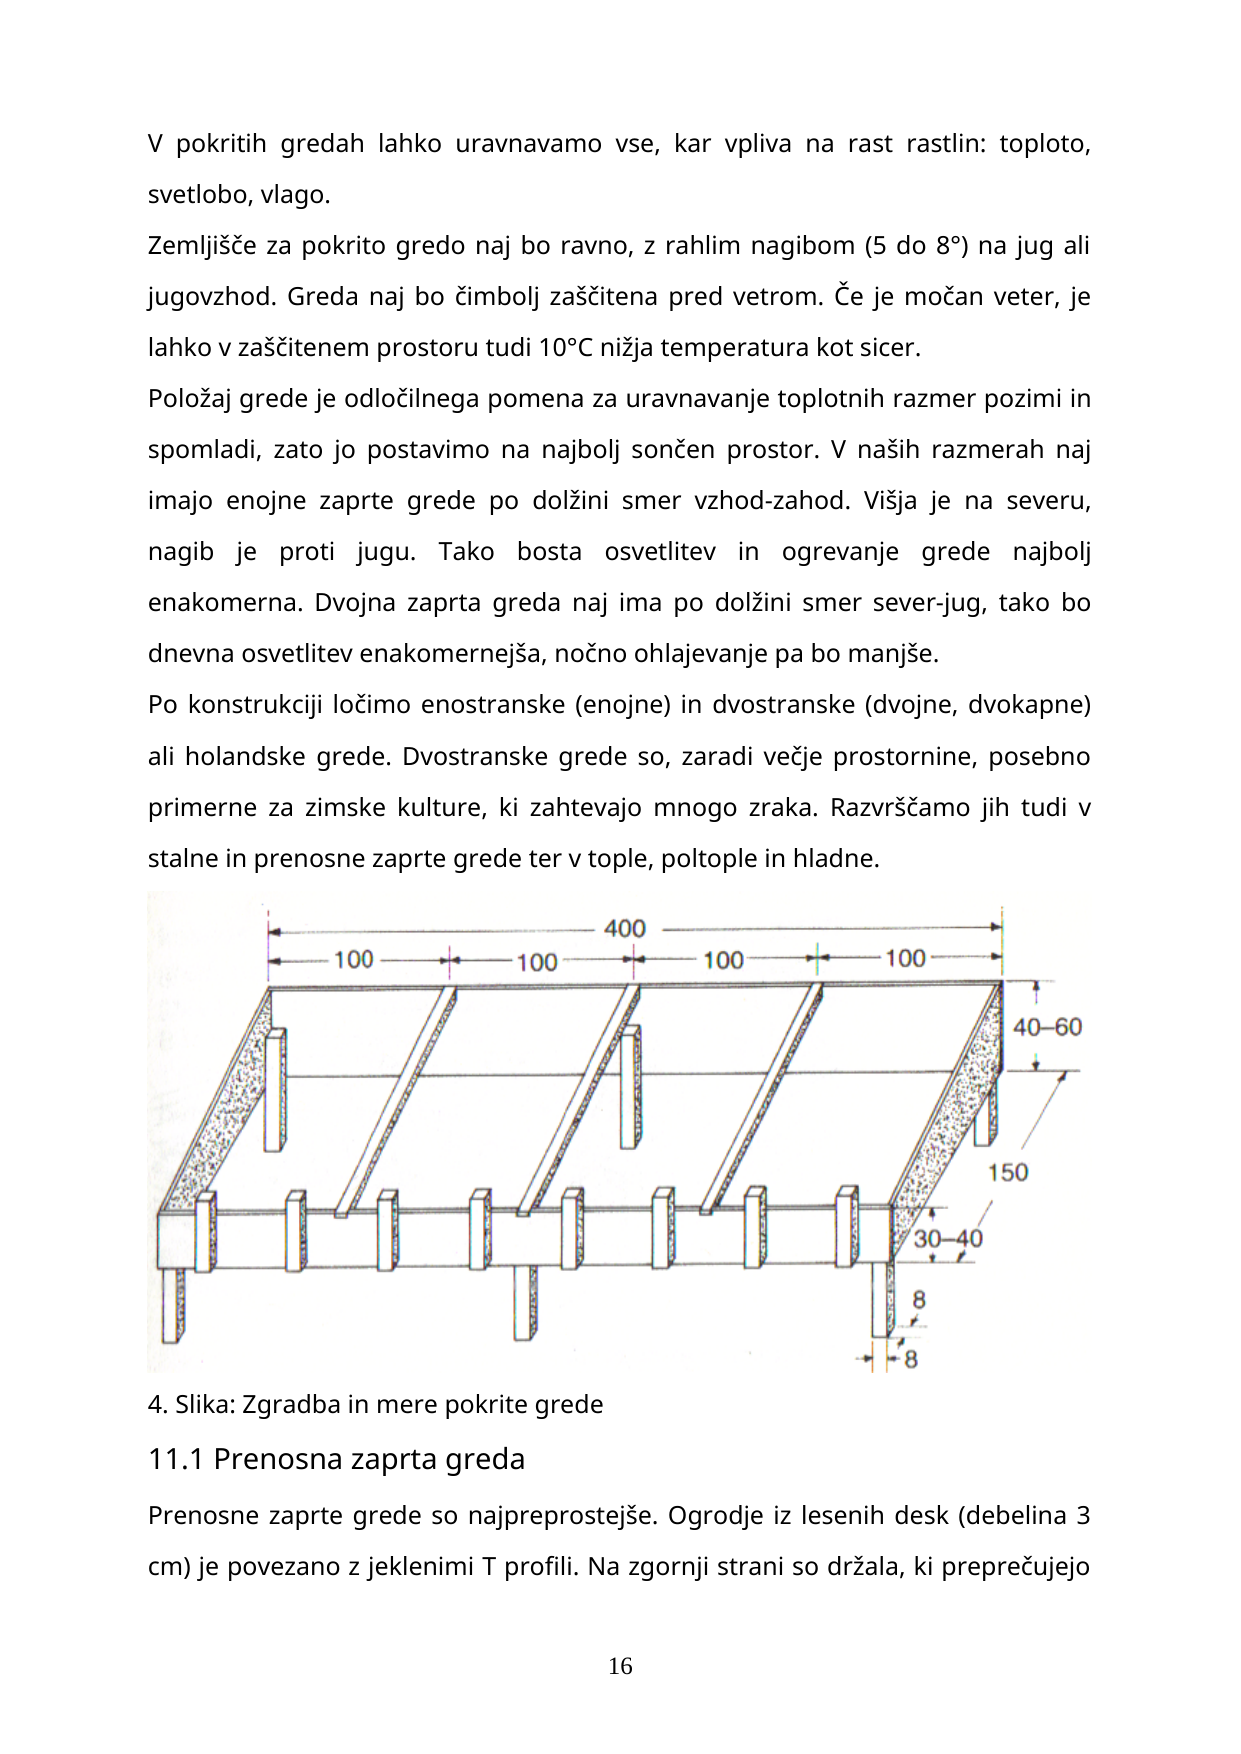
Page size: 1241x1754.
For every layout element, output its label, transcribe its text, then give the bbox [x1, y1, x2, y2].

text 4. Slika: Zgradba in mere pokrite grede [148, 1387, 1093, 1421]
text 11.1 Prenosna zaprta greda [148, 1438, 1093, 1478]
text Zemljišče za pokrito gredo naj bo ravno, z rahlim nagibom (5 do 8°) na jug ali jugovzhod. Greda naj bo čimbolj zaščitena pred vetrom. Če je močan veter, je lahko v zaščitenem prostoru tudi 10°C nižja temperatura kot sicer. [148, 228, 1093, 364]
text Po konstrukciji ločimo enostranske (enojne) in dvostranske (dvojne, dvokapne) ali holandske grede. Dvostranske grede so, zaradi večje prostornine, posebno primerne za zimske kulture, ki zahtevajo mnogo zraka. Razvrščamo jih tudi v stalne in prenosne zaprte grede ter v tople, poltople in hladne. [148, 687, 1093, 874]
text V pokritih gredah lahko uravnavamo vse, kar vpliva na rast rastlin: toploto, svetlobo, vlago. [148, 126, 1093, 211]
text Prenosne zaprte grede so najpreprostejše. Ogrodje iz lesenih desk (debelina 3 cm) je povezano z jeklenimi T profili. Na zgornji strani so držala, ki preprečujejo [148, 1498, 1093, 1583]
text Položaj grede je odločilnega pomena za uravnavanje toplotnih razmer pozimi in spomladi, zato jo postavimo na najbolj sončen prostor. V naših razmerah naj imajo enojne zaprte grede po dolžini smer vzhod-zahod. Višja je na severu, nagib je proti jugu. Tako bosta osvetlitev in ogrevanje grede najbolj enakomerna. Dvojna zaprta greda naj ima po dolžini smer sever-jug, tako bo dnevna osvetlitev enakomernejša, nočno ohlajevanje pa bo manjše. [148, 381, 1093, 670]
picture [147, 891, 1092, 1373]
